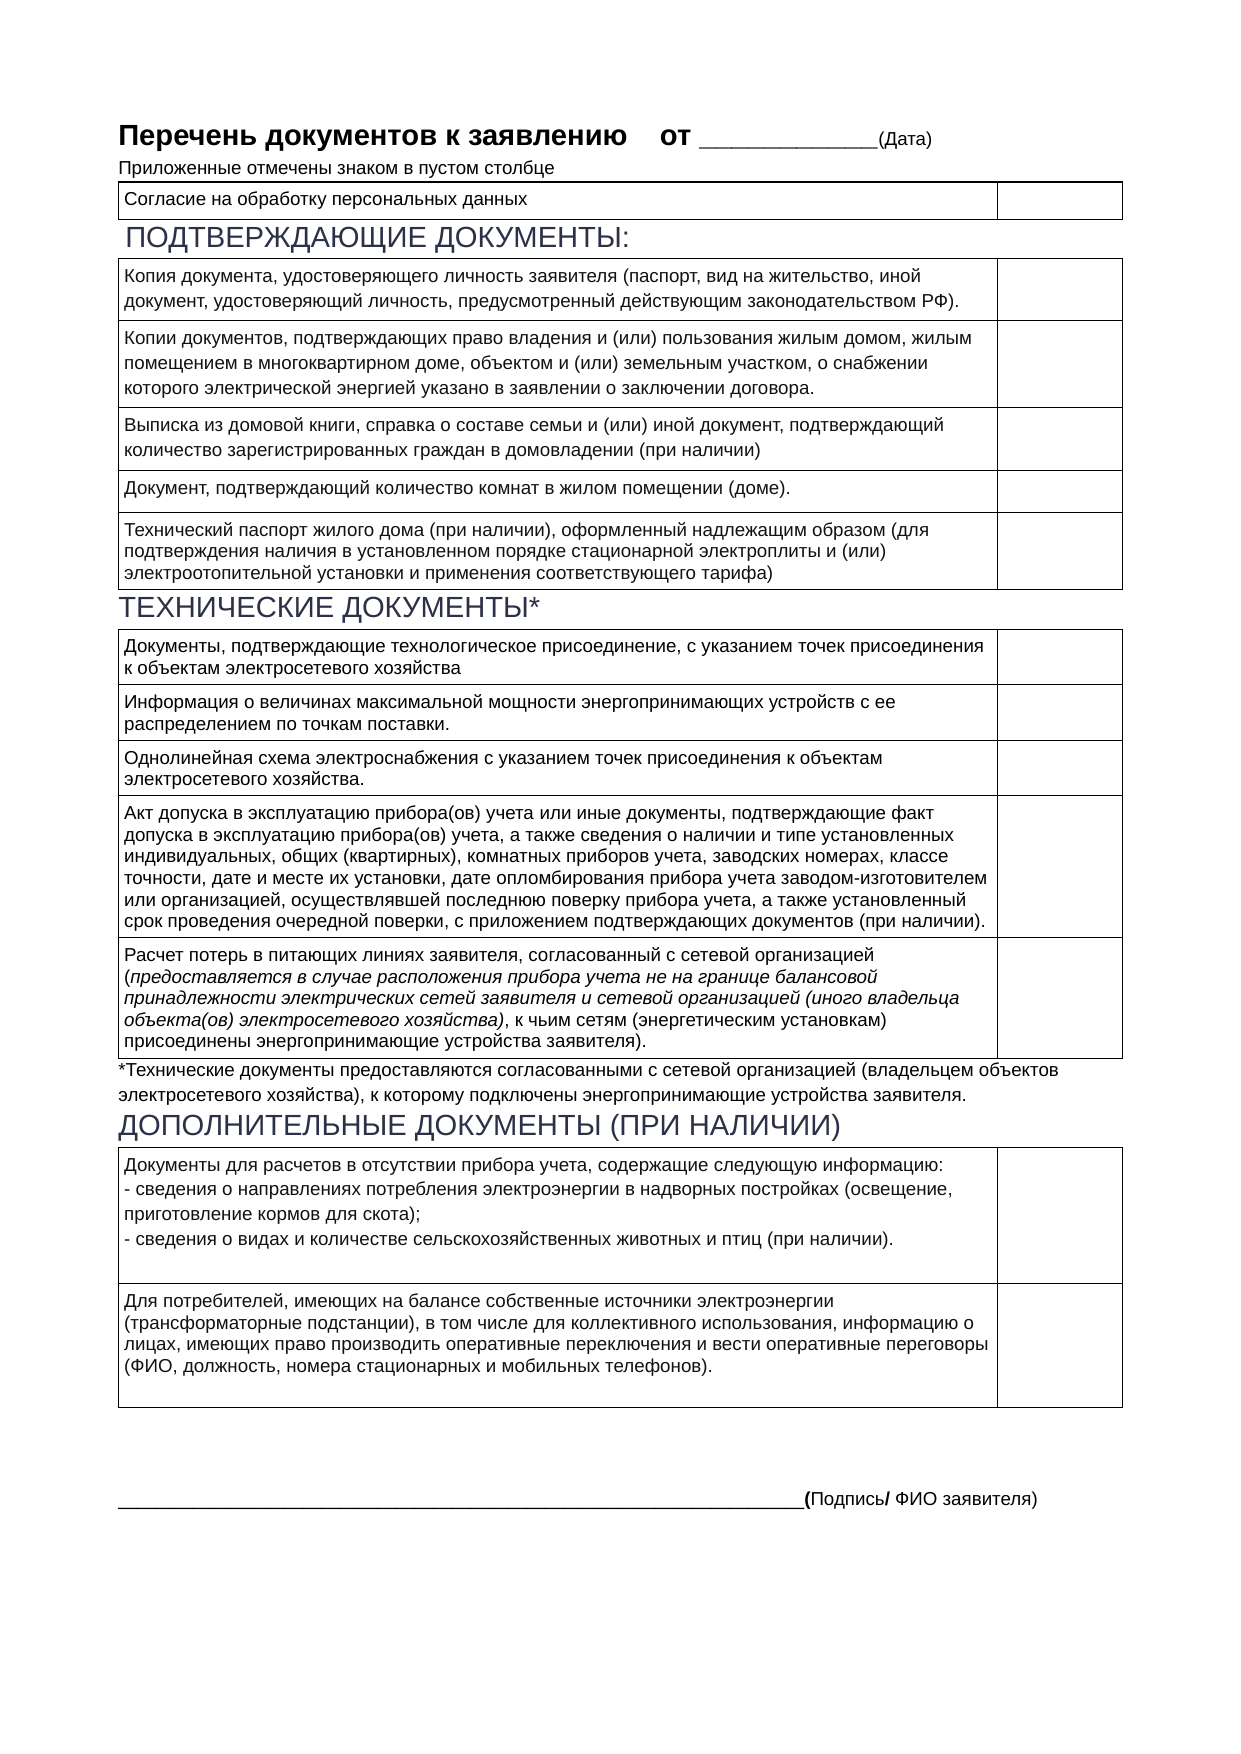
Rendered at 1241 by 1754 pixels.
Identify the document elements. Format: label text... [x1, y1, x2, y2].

text *Технические документы предоставляются согласованными с сетевой организацией (владельцем объектов электросетевого хозяйства), к которому подключены энергопринимающие устройства заявителя. [118, 1059, 1122, 1105]
table_cell Информация о величинах максимальной мощности энергопринимающих устройств с ее распределением по точкам поставки. [119, 685, 997, 740]
table_cell [998, 741, 1122, 795]
table_cell [998, 513, 1122, 589]
text ТЕХНИЧЕСКИЕ ДОКУМЕНТЫ* [118, 590, 1122, 623]
table_cell Акт допуска в эксплуатацию прибора(ов) учета или иные документы, подтверждающие факт допуска в эксплуатацию прибора(ов) учета, а также сведения о наличии и типе установленных индивидуальных, общих (квартирных), комнатных приборов учета, заводских номерах, классе точности, дате и месте их установки, дате опломбирования прибора учета заводом-изготовителем или организацией, осуществлявшей последнюю поверку прибора учета, а также установленный срок проведения очередной поверки, с приложением подтверждающих документов (при наличии). [119, 796, 997, 937]
text _____________________________________(Подпись/ ФИО заявителя) [118, 1474, 1077, 1512]
text ПОДТВЕРЖДАЮЩИЕ ДОКУМЕНТЫ: [118, 220, 1077, 253]
table_header Согласие на обработку персональных данных [119, 183, 997, 219]
table_cell [998, 408, 1122, 470]
table_header [998, 259, 1122, 320]
table_cell Копии документов, подтверждающих право владения и (или) пользования жилым домом, жилым помещением в многоквартирном доме, объектом и (или) земельным участком, о снабжении которого электрической энергией указано в заявлении о заключении договора. [119, 321, 997, 407]
table_cell Расчет потерь в питающих линиях заявителя, согласованный с сетевой организацией (предоставляется в случае расположения прибора учета не на границе балансовой принадлежности электрических сетей заявителя и сетевой организацией (иного владельца объекта(ов) электросетевого хозяйства), к чьим сетям (энергетическим установкам) присоединены энергопринимающие устройства заявителя). [119, 938, 997, 1057]
table_cell Технический паспорт жилого дома (при наличии), оформленный надлежащим образом (для подтверждения наличия в установленном порядке стационарной электроплиты и (или) электроотопительной установки и применения соответствующего тарифа) [119, 513, 997, 589]
table_header [998, 183, 1122, 219]
text Перечень документов к заявлению от ___________(Дата) [118, 118, 1077, 152]
table_cell [998, 796, 1122, 937]
table_cell [998, 471, 1122, 512]
table_cell Документ, подтверждающий количество комнат в жилом помещении (доме). [119, 471, 997, 512]
table_header Документы, подтверждающие технологическое присоединение, с указанием точек присоединения к объектам электросетевого хозяйства [119, 630, 997, 684]
table_cell [998, 321, 1122, 407]
table_cell [998, 1284, 1122, 1407]
table_cell Однолинейная схема электроснабжения с указанием точек присоединения к объектам электросетевого хозяйства. [119, 741, 997, 795]
table_header [998, 630, 1122, 684]
table_cell [998, 938, 1122, 1057]
text ДОПОЛНИТЕЛЬНЫЕ ДОКУМЕНТЫ (ПРИ НАЛИЧИИ) [118, 1108, 1122, 1142]
table_header [998, 1148, 1122, 1283]
table_cell Для потребителей, имеющих на балансе собственные источники электроэнергии (трансформаторные подстанции), в том числе для коллективного использования, информацию о лицах, имеющих право производить оперативные переключения и вести оперативные переговоры (ФИО, должность, номера стационарных и мобильных телефонов). [119, 1284, 997, 1407]
table_header Копия документа, удостоверяющего личность заявителя (паспорт, вид на жительство, иной документ, удостоверяющий личность, предусмотренный действующим законодательством РФ). [119, 259, 997, 320]
text Приложенные отмечены знаком в пустом столбце [118, 157, 1077, 178]
table_cell [998, 685, 1122, 740]
table_header Документы для расчетов в отсутствии прибора учета, содержащие следующую информацию: - сведения о направлениях потребления электроэнергии в надворных постройках (освещение, приготовление кормов для скота); - сведения о видах и количестве сельскохозяйственных животных и птиц (при наличии). [119, 1148, 997, 1283]
table_cell Выписка из домовой книги, справка о составе семьи и (или) иной документ, подтверждающий количество зарегистрированных граждан в домовладении (при наличии) [119, 408, 997, 470]
